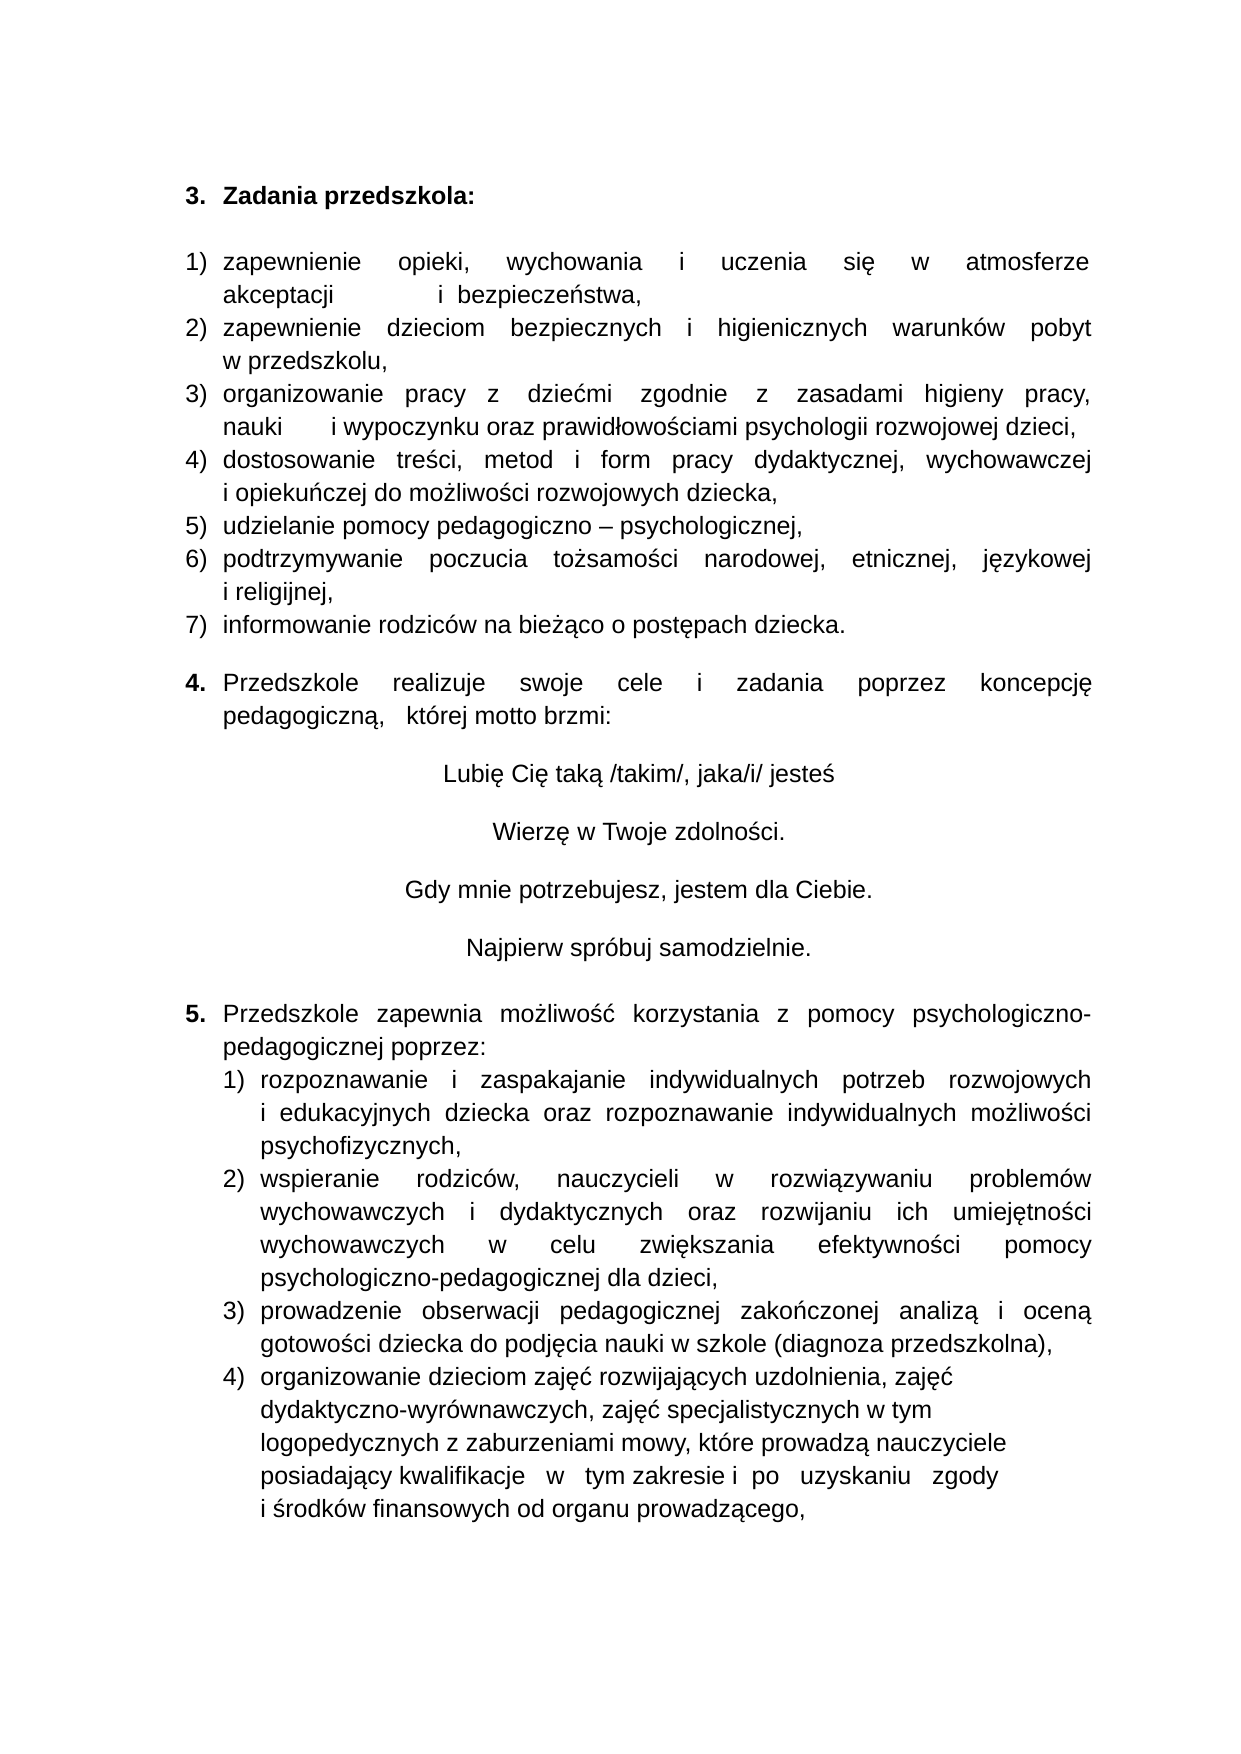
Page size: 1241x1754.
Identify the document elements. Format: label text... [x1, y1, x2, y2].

list prowadzenie obserwacji pedagogicznej zakończonej analizą i oceną gotowości dziecka do podjęcia nauki w szkole (diagnoza przedszkolna), [223, 1296, 1092, 1358]
list informowanie rodziców na bieżąco o postępach dziecka. [185, 610, 1092, 639]
list organizowanie dzieciom zajęć rozwijających uzdolnienia, zajęć dydaktyczno-wyrównawczych, zajęć specjalistycznych w tym logopedycznych z zaburzeniami mowy, które prowadzą nauczyciele posiadający kwalifikacje w tym zakresie i po uzyskaniu zgody [223, 1362, 1092, 1490]
text Lubię Cię taką /takim/, jaka/i/ jesteś [185, 759, 1092, 788]
list zapewnienie opieki, wychowania i uczenia się w atmosferze akceptacji i bezpieczeństwa, [185, 247, 1092, 308]
list rozpoznawanie i zaspakajanie indywidualnych potrzeb rozwojowych i edukacyjnych dziecka oraz rozpoznawanie indywidualnych możliwości psychofizycznych, [223, 1065, 1092, 1160]
list Przedszkole realizuje swoje cele i zadania poprzez koncepcję pedagogiczną, której motto brzmi: [185, 668, 1092, 730]
list wspieranie rodziców, nauczycieli w rozwiązywaniu problemów wychowawczych i dydaktycznych oraz rozwijaniu ich umiejętności wychowawczych w celu zwiększania efektywności pomocy psychologiczno-pedagogicznej dla dzieci, [223, 1164, 1092, 1292]
list udzielanie pomocy pedagogiczno – psychologicznej, [185, 511, 1092, 539]
text Najpierw spróbuj samodzielnie. [185, 933, 1092, 962]
list podtrzymywanie poczucia tożsamości narodowej, etnicznej, językowej i religijnej, [185, 544, 1092, 606]
list organizowanie pracy z dziećmi zgodnie z zasadami higieny pracy, nauki i wypoczynku oraz prawidłowościami psychologii rozwojowej dzieci, [185, 379, 1092, 441]
list i środków finansowych od organu prowadzącego, [223, 1494, 1092, 1523]
text Wierzę w Twoje zdolności. [185, 817, 1092, 846]
list zapewnienie dzieciom bezpiecznych i higienicznych warunków pobyt w przedszkolu, [185, 313, 1092, 374]
list Zadania przedszkola: [185, 181, 1092, 209]
list Przedszkole zapewnia możliwość korzystania z pomocy psychologiczno- pedagogicznej poprzez: [185, 999, 1092, 1061]
text Gdy mnie potrzebujesz, jestem dla Ciebie. [185, 875, 1092, 904]
list dostosowanie treści, metod i form pracy dydaktycznej, wychowawczej i opiekuńczej do możliwości rozwojowych dziecka, [185, 445, 1092, 507]
